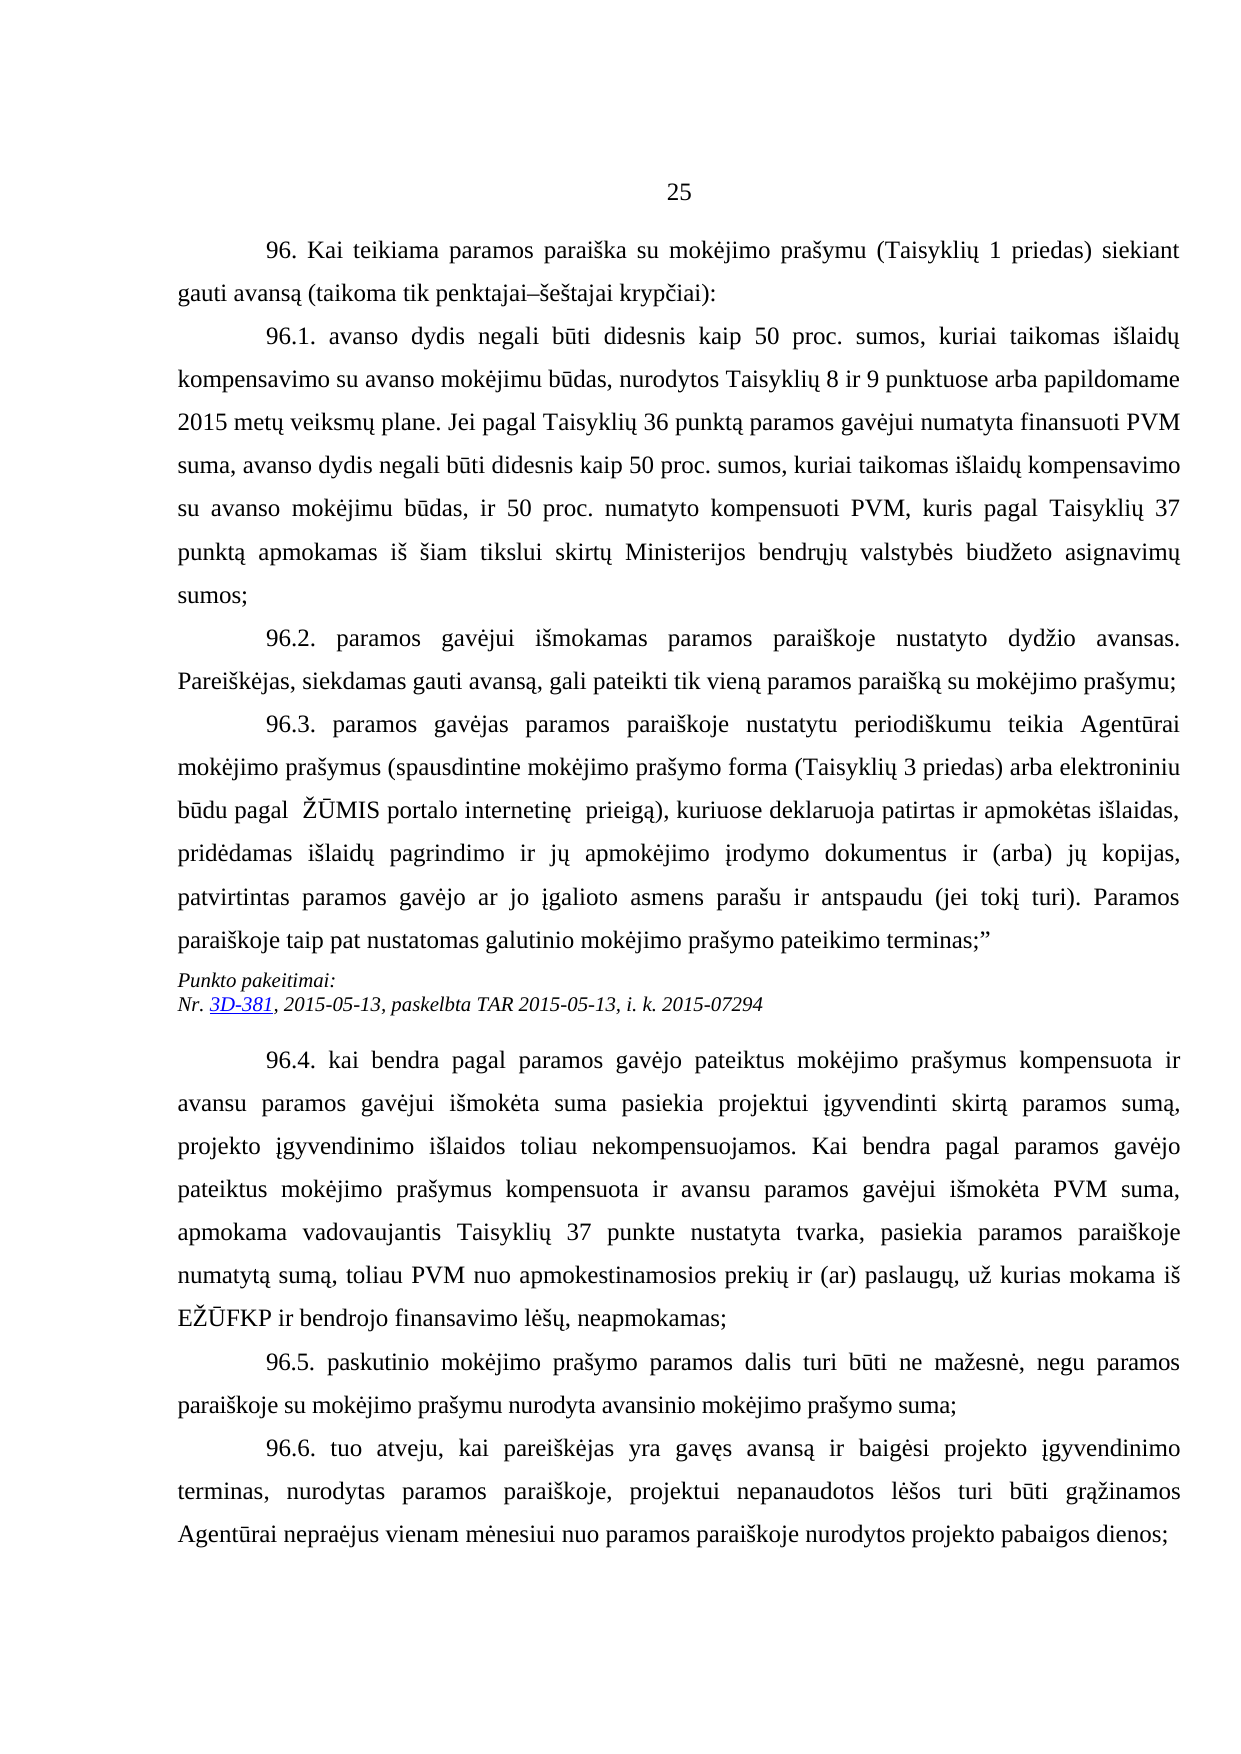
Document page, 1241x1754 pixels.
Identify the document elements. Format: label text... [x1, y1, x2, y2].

text Nr. 3D-381, 2015-05-13, paskelbta TAR 2015-05-13, i. k. 2015-07294 [177, 992, 1181, 1016]
text 96. Kai teikiama paramos paraiška su mokėjimo prašymu (Taisyklių 1 priedas) siekiant gauti avansą (taikoma tik penktajai–šeštajai krypčiai): [177, 235, 1181, 307]
text 96.2. paramos gavėjui išmokamas paramos paraiškoje nustatyto dydžio avansas. Pareiškėjas, siekdamas gauti avansą, gali pateikti tik vieną paramos paraišką su mokėjimo prašymu; [177, 623, 1181, 695]
text 96.3. paramos gavėjas paramos paraiškoje nustatytu periodiškumu teikia Agentūrai mokėjimo prašymus (spausdintine mokėjimo prašymo forma (Taisyklių 3 priedas) arba elektroniniu būdu pagal ŽŪMIS portalo internetinę prieigą), kuriuose deklaruoja patirtas ir apmokėtas išlaidas, pridėdamas išlaidų pagrindimo ir jų apmokėjimo įrodymo dokumentus ir (arba) jų kopijas, patvirtintas paramos gavėjo ar jo įgalioto asmens parašu ir antspaudu (jei tokį turi). Paramos paraiškoje taip pat nustatomas galutinio mokėjimo prašymo pateikimo terminas;” [177, 709, 1181, 953]
text 96.4. kai bendra pagal paramos gavėjo pateiktus mokėjimo prašymus kompensuota ir avansu paramos gavėjui išmokėta suma pasiekia projektui įgyvendinti skirtą paramos sumą, projekto įgyvendinimo išlaidos toliau nekompensuojamos. Kai bendra pagal paramos gavėjo pateiktus mokėjimo prašymus kompensuota ir avansu paramos gavėjui išmokėta PVM suma, apmokama vadovaujantis Taisyklių 37 punkte nustatyta tvarka, pasiekia paramos paraiškoje numatytą sumą, toliau PVM nuo apmokestinamosios prekių ir (ar) paslaugų, už kurias mokama iš EŽŪFKP ir bendrojo finansavimo lėšų, neapmokamas; [177, 1045, 1181, 1332]
text 96.1. avanso dydis negali būti didesnis kaip 50 proc. sumos, kuriai taikomas išlaidų kompensavimo su avanso mokėjimu būdas, nurodytos Taisyklių 8 ir 9 punktuose arba papildomame 2015 metų veiksmų plane. Jei pagal Taisyklių 36 punktą paramos gavėjui numatyta finansuoti PVM suma, avanso dydis negali būti didesnis kaip 50 proc. sumos, kuriai taikomas išlaidų kompensavimo su avanso mokėjimu būdas, ir 50 proc. numatyto kompensuoti PVM, kuris pagal Taisyklių 37 punktą apmokamas iš šiam tikslui skirtų Ministerijos bendrųjų valstybės biudžeto asignavimų sumos; [177, 321, 1181, 608]
text 96.5. paskutinio mokėjimo prašymo paramos dalis turi būti ne mažesnė, negu paramos paraiškoje su mokėjimo prašymu nurodyta avansinio mokėjimo prašymo suma; [177, 1347, 1181, 1418]
text 96.6. tuo atveju, kai pareiškėjas yra gavęs avansą ir baigėsi projekto įgyvendinimo terminas, nurodytas paramos paraiškoje, projektui nepanaudotos lėšos turi būti grąžinamos Agentūrai nepraėjus vienam mėnesiui nuo paramos paraiškoje nurodytos projekto pabaigos dienos; [177, 1433, 1181, 1548]
text Punkto pakeitimai: [177, 968, 1181, 992]
